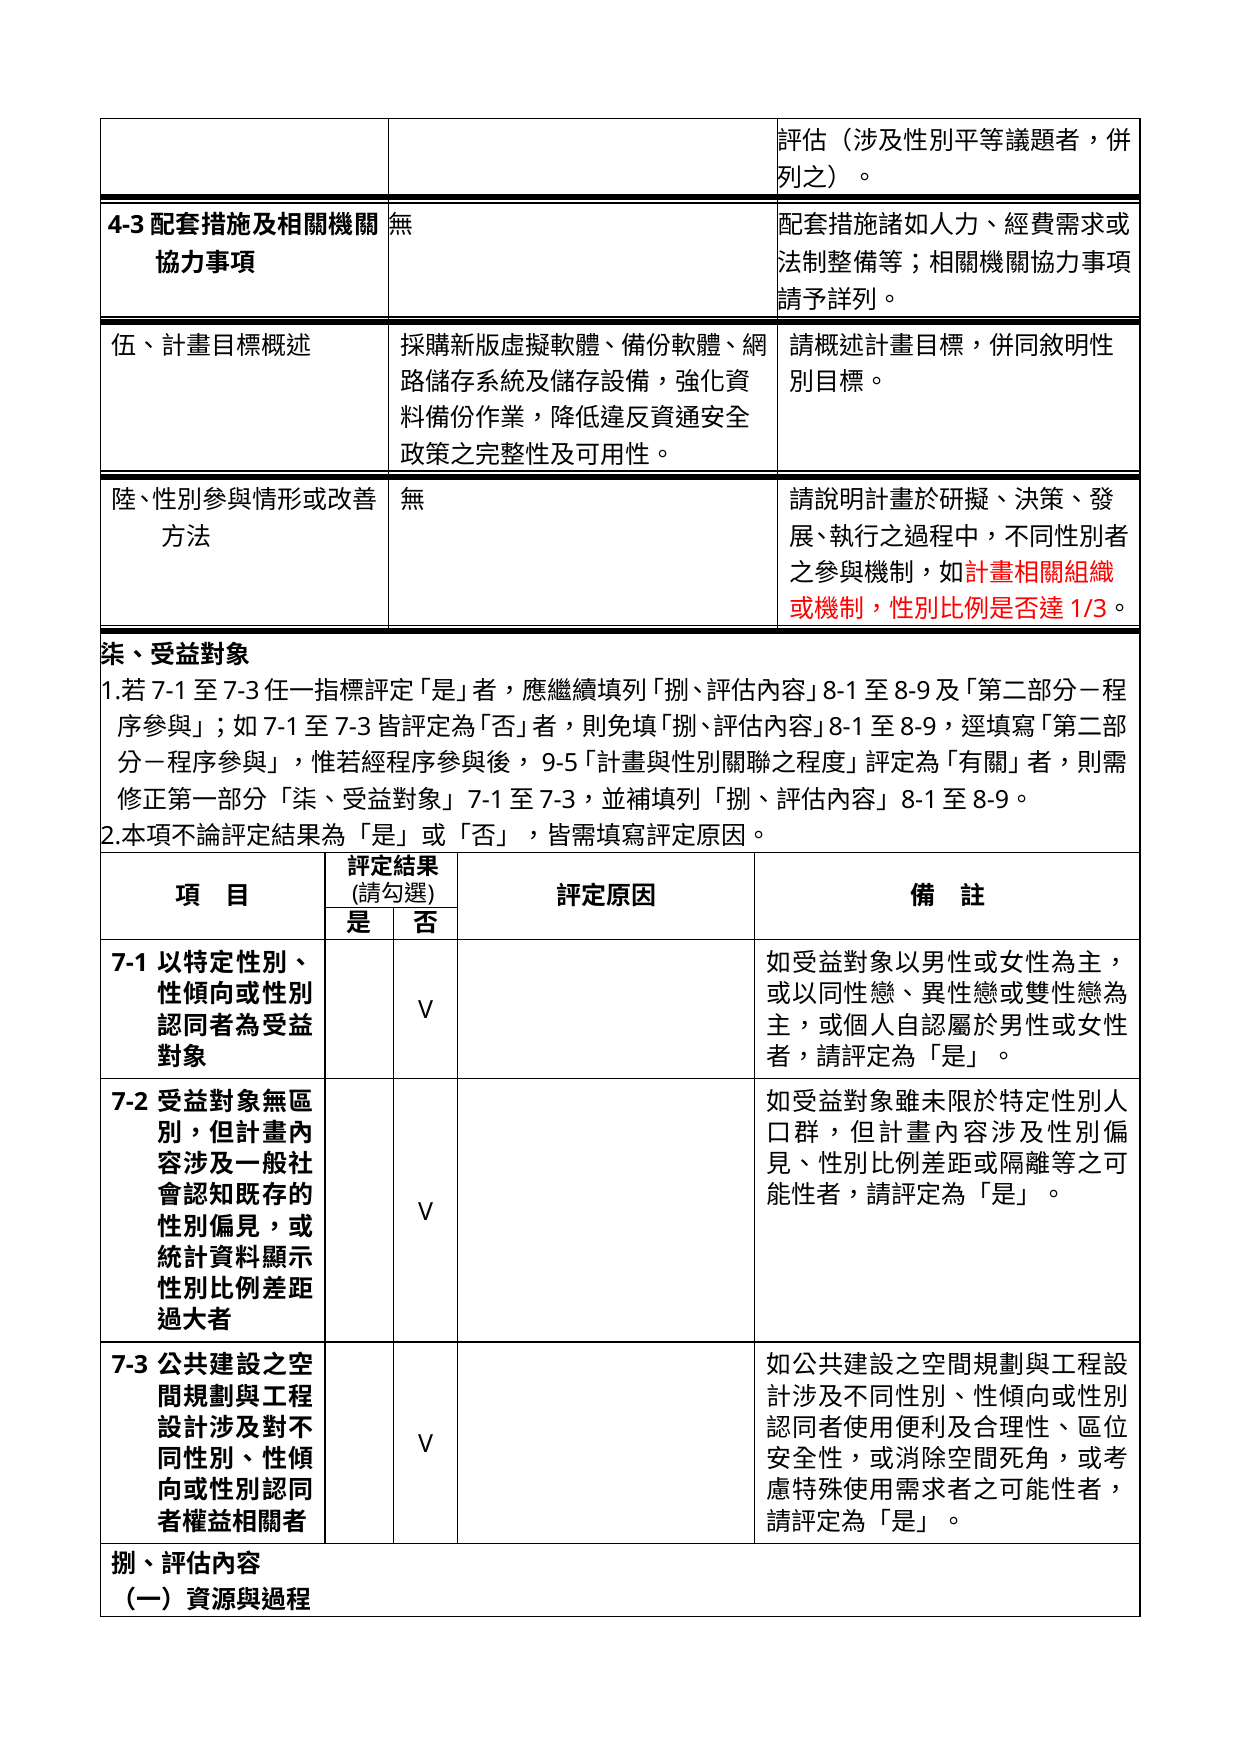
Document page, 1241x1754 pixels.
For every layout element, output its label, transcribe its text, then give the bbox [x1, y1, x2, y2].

table_cell [326, 1079, 393, 1341]
table_cell 請說明計畫於研擬、決策、發展、執行之過程中，不同性別者之參與機制，如計畫相關組織或機制，性別比例是否達1/3。 [778, 480, 1139, 625]
table_cell 4-3配套措施及相關機關協力事項 [101, 204, 388, 316]
table_cell 7-2 受益對象無區別，但計畫內容涉及一般社會認知既存的性別偏見，或統計資料顯示性別比例差距過大者 [101, 1079, 324, 1341]
table_cell V [394, 940, 457, 1078]
table_cell 7-1 以特定性別、性傾向或性別認同者為受益對象 [101, 940, 324, 1078]
table_cell 評估（涉及性別平等議題者，併列之）。 [778, 119, 1139, 194]
table_cell 評定原因 [458, 853, 754, 939]
table_cell 請概述計畫目標，併同敘明性別目標。 [778, 325, 1139, 470]
table_cell [458, 1343, 754, 1542]
table_cell [458, 940, 754, 1078]
table_cell 備 註 [755, 853, 1139, 939]
table_cell [326, 940, 393, 1078]
table_cell 柒、受益對象 1.若7-1至7-3任一指標評定「是」者，應繼續填列「捌、評估內容」8-1至8-9及「第二部分－程序參與」；如7-1至7-3皆評定為「否」者，則免填「捌、評估內容」8-1至8-9，逕填寫「第二部分－程序參與」，惟若經程序參與後， 9-5「計畫與性別關聯之程度」評定為「有關」者，則需修正第一部分「柒、受益對象」7-1至7-3，並補填列「捌、評估內容」8-1至8-9。 2.本項不論評定結果為「是」或「否」，皆需填寫評定原因。 [101, 634, 1139, 852]
table_cell [458, 1079, 754, 1341]
table_cell [326, 1343, 393, 1542]
table_cell 是 [326, 908, 393, 939]
table_cell 配套措施諸如人力、經費需求或法制整備等；相關機關協力事項請予詳列。 [778, 204, 1139, 316]
table_cell [101, 119, 388, 194]
table_cell 評定結果 (請勾選) [326, 853, 457, 907]
table_cell V [394, 1343, 457, 1542]
table_cell 否 [394, 908, 457, 939]
table_cell 如公共建設之空間規劃與工程設計涉及不同性別、性傾向或性別認同者使用便利及合理性、區位安全性，或消除空間死角，或考慮特殊使用需求者之可能性者，請評定為「是」。 [755, 1343, 1139, 1542]
table_cell 無 [389, 480, 777, 625]
table_cell 採購新版虛擬軟體、備份軟體、網路儲存系統及儲存設備，強化資料備份作業，降低違反資通安全政策之完整性及可用性。 [389, 325, 777, 470]
table_cell 如受益對象以男性或女性為主，或以同性戀、異性戀或雙性戀為主，或個人自認屬於男性或女性者，請評定為「是」。 [755, 940, 1139, 1078]
table_cell 如受益對象雖未限於特定性別人口群，但計畫內容涉及性別偏見、性別比例差距或隔離等之可能性者，請評定為「是」。 [755, 1079, 1139, 1341]
table_cell 伍、計畫目標概述 [101, 325, 388, 470]
table_cell 7-3 公共建設之空間規劃與工程設計涉及對不同性別、性傾向或性別認同者權益相關者 [101, 1343, 324, 1542]
table_cell 捌、評估內容 （一）資源與過程 [101, 1544, 1139, 1616]
table_cell 無 [389, 204, 777, 316]
table_cell [389, 119, 777, 194]
table_cell V [394, 1079, 457, 1341]
table_cell 陸、性別參與情形或改善方法 [101, 480, 388, 625]
table_cell 項 目 [101, 853, 324, 939]
